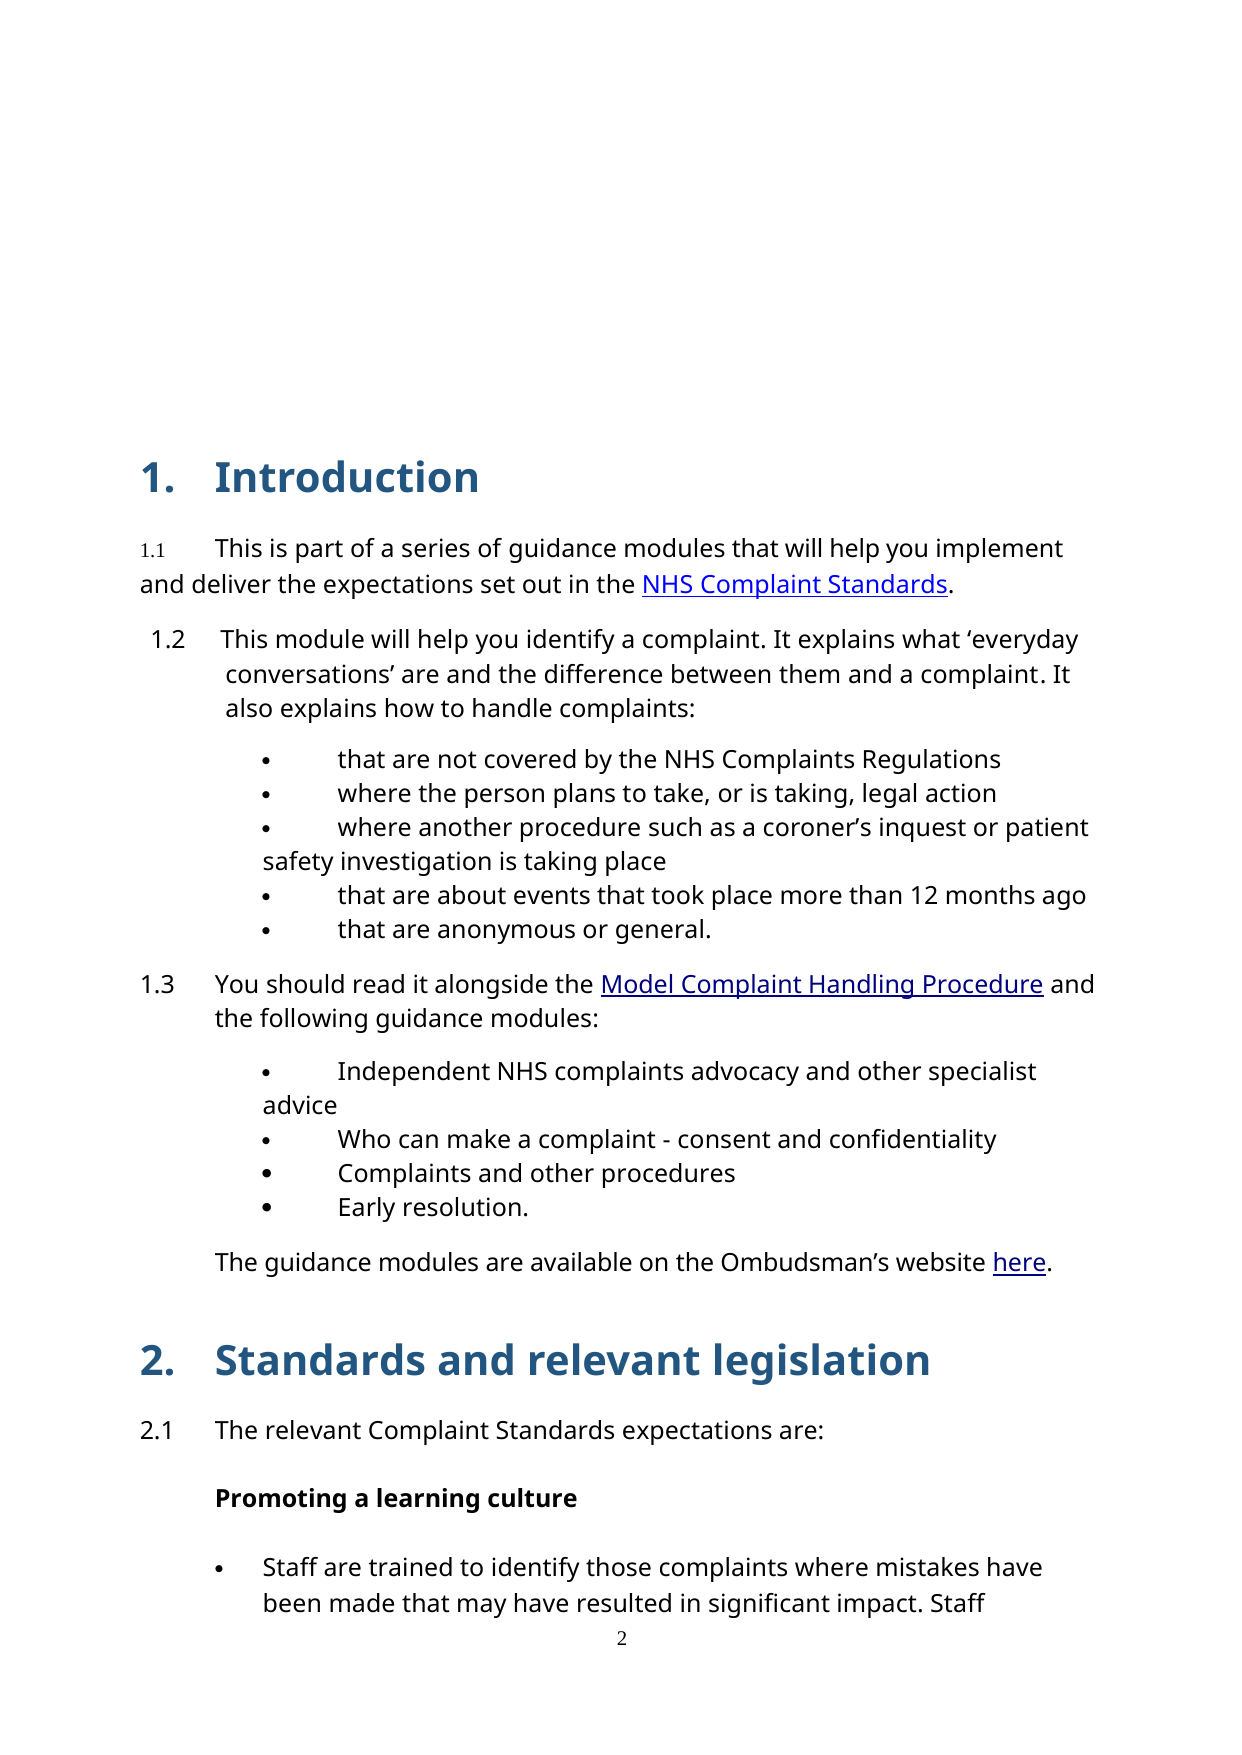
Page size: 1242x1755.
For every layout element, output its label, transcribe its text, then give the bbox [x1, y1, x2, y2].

list where the person plans to take, or is taking, legal action [262, 775, 1104, 809]
list that are about events that took place more than 12 months ago [262, 878, 1104, 912]
list that are anonymous or general. [262, 912, 1104, 946]
subtitle Introduction [139, 448, 1104, 505]
subtitle Standards and relevant legislation [139, 1330, 1104, 1387]
list Complaints and other procedures [262, 1156, 1104, 1190]
list Who can make a complaint - consent and confidentiality [262, 1122, 1104, 1156]
list that are not covered by the NHS Complaints Regulations [262, 741, 1104, 775]
text 2.1 The relevant Complaint Standards expectations are: [139, 1412, 1104, 1446]
text The guidance modules are available on the Ombudsman’s website here. [214, 1245, 1104, 1279]
list Early resolution. [262, 1190, 1104, 1224]
list This is part of a series of guidance modules that will help you implement and deliver the expectations set out in the NHS Complaint Standards. [139, 530, 1088, 601]
list where another procedure such as a coroner’s inquest or patient safety investigation is taking place [262, 809, 1104, 878]
text Promoting a learning culture [214, 1481, 1104, 1549]
list Independent NHS complaints advocacy and other specialist advice [262, 1054, 1104, 1122]
text 1.3 You should read it alongside the Model Complaint Handling Procedure and the following guidance modules: [139, 967, 1104, 1035]
text 1.2 This module will help you identify a complaint. It explains what ‘everyday conversations’ are and the difference between them and a complaint. It also explains how to handle complaints: [150, 622, 1085, 724]
list Staff are trained to identify those complaints where mistakes have been made that may have resulted in significant impact. Staff [215, 1549, 1060, 1619]
